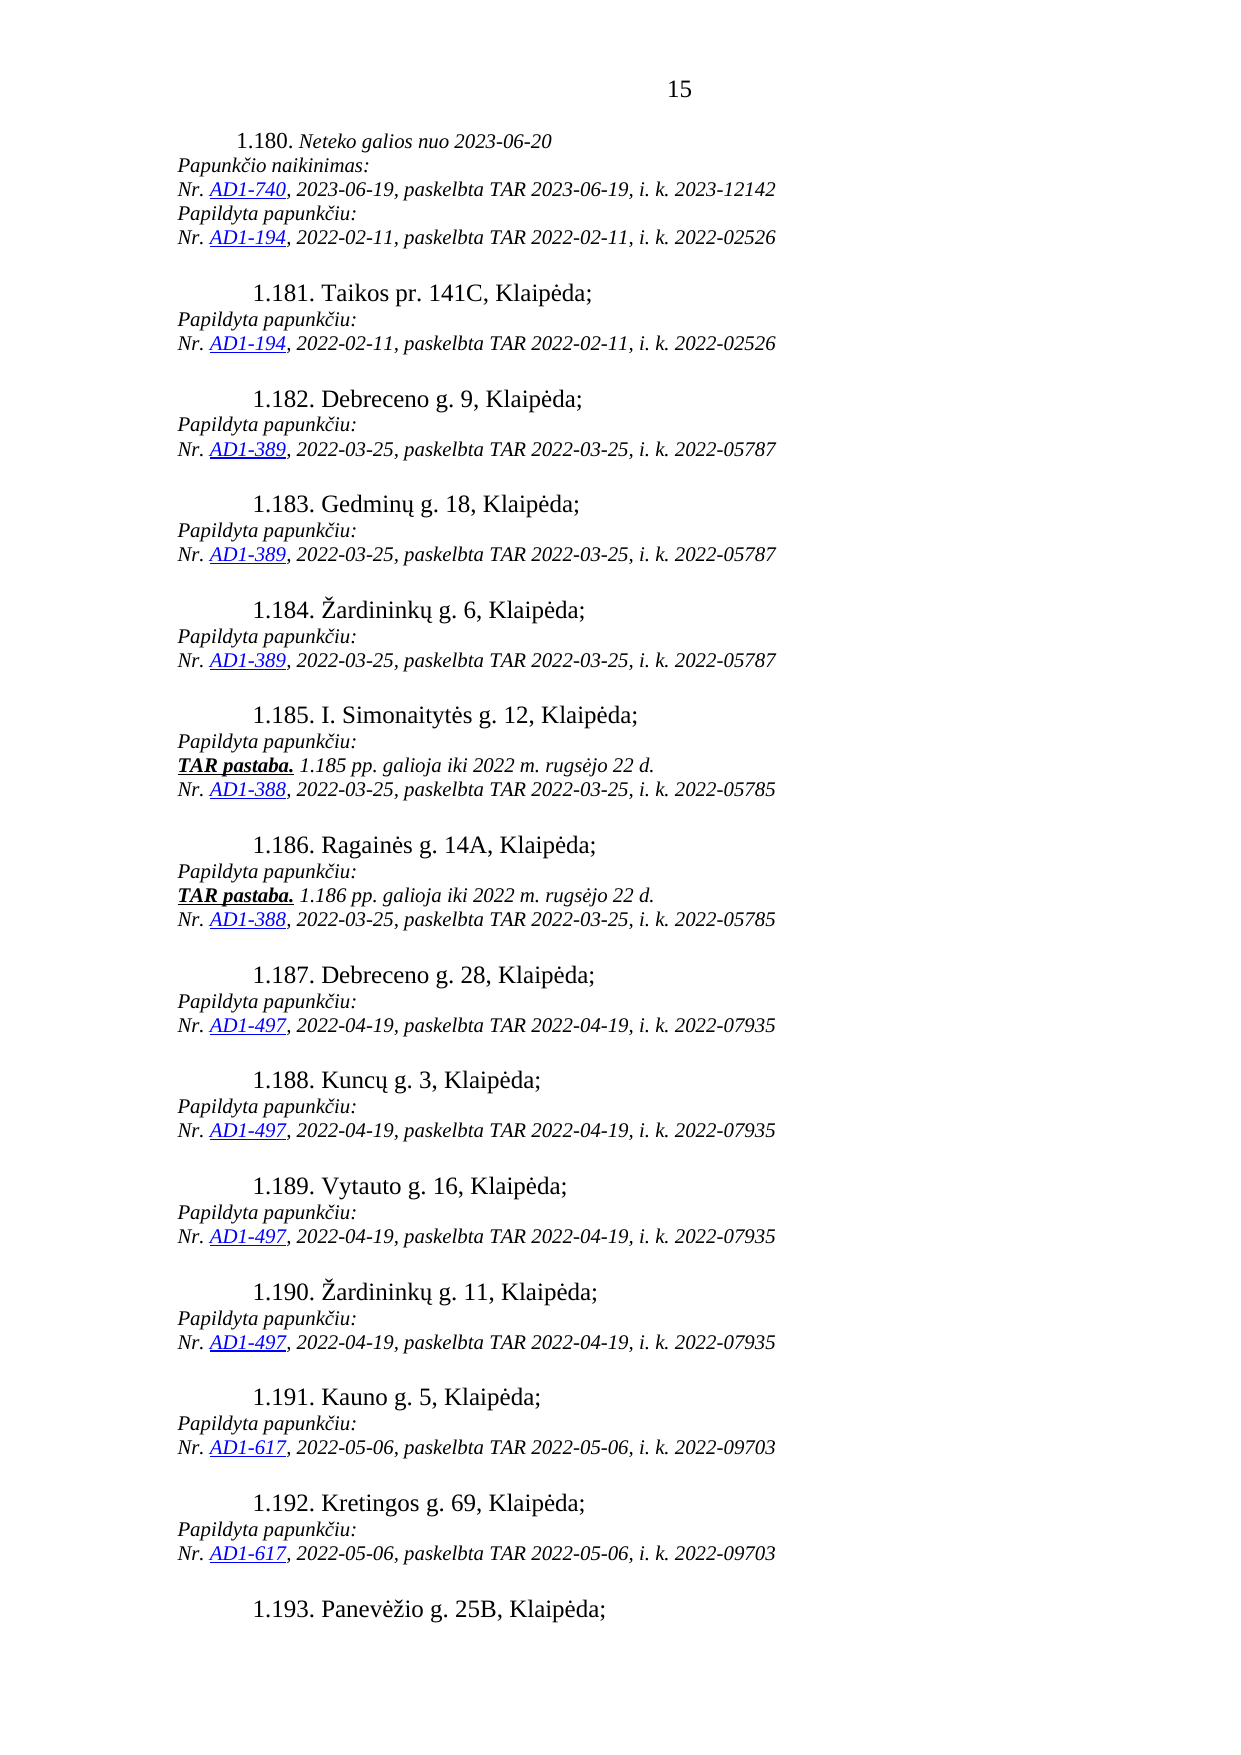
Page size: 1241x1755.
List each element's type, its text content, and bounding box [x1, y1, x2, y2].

text Nr. AD1-497, 2022-04-19, paskelbta TAR 2022-04-19, i. k. 2022-07935 [177, 1224, 1181, 1248]
text Papildyta papunkčiu: [177, 518, 1181, 542]
text Nr. AD1-740, 2023-06-19, paskelbta TAR 2023-06-19, i. k. 2023-12142 [177, 177, 1181, 201]
text Papildyta papunkčiu: [177, 1094, 1181, 1118]
text Nr. AD1-389, 2022-03-25, paskelbta TAR 2022-03-25, i. k. 2022-05787 [177, 436, 1181, 461]
text Papildyta papunkčiu: [177, 1306, 1181, 1329]
text Papildyta papunkčiu: [177, 859, 1181, 883]
text 1.188. Kuncų g. 3, Klaipėda; [177, 1066, 1181, 1094]
text 1.187. Debreceno g. 28, Klaipėda; [177, 960, 1181, 989]
text TAR pastaba. 1.185 pp. galioja iki 2022 m. rugsėjo 22 d. [177, 753, 1181, 777]
text 1.192. Kretingos g. 69, Klaipėda; [177, 1488, 1181, 1517]
text Papildyta papunkčiu: [177, 201, 1181, 225]
text Nr. AD1-497, 2022-04-19, paskelbta TAR 2022-04-19, i. k. 2022-07935 [177, 1013, 1181, 1037]
text Nr. AD1-194, 2022-02-11, paskelbta TAR 2022-02-11, i. k. 2022-02526 [177, 331, 1181, 355]
text Nr. AD1-617, 2022-05-06, paskelbta TAR 2022-05-06, i. k. 2022-09703 [177, 1435, 1181, 1459]
text Nr. AD1-388, 2022-03-25, paskelbta TAR 2022-03-25, i. k. 2022-05785 [177, 777, 1181, 801]
text 1.185. I. Simonaitytės g. 12, Klaipėda; [177, 701, 1181, 729]
text Nr. AD1-194, 2022-02-11, paskelbta TAR 2022-02-11, i. k. 2022-02526 [177, 225, 1181, 249]
text Nr. AD1-388, 2022-03-25, paskelbta TAR 2022-03-25, i. k. 2022-05785 [177, 907, 1181, 931]
text Papildyta papunkčiu: [177, 624, 1181, 648]
text Papildyta papunkčiu: [177, 1517, 1181, 1541]
text Papildyta papunkčiu: [177, 1200, 1181, 1224]
text Nr. AD1-389, 2022-03-25, paskelbta TAR 2022-03-25, i. k. 2022-05787 [177, 648, 1181, 672]
text 1.189. Vytauto g. 16, Klaipėda; [177, 1171, 1181, 1200]
text Papunkčio naikinimas: [177, 153, 1181, 177]
text 1.181. Taikos pr. 141C, Klaipėda; [177, 278, 1181, 307]
text 1.183. Gedminų g. 18, Klaipėda; [177, 489, 1181, 518]
text Nr. AD1-497, 2022-04-19, paskelbta TAR 2022-04-19, i. k. 2022-07935 [177, 1329, 1181, 1354]
text Nr. AD1-497, 2022-04-19, paskelbta TAR 2022-04-19, i. k. 2022-07935 [177, 1118, 1181, 1142]
text 1.191. Kauno g. 5, Klaipėda; [177, 1382, 1181, 1411]
text Papildyta papunkčiu: [177, 729, 1181, 753]
text Papildyta papunkčiu: [177, 412, 1181, 436]
text 1.182. Debreceno g. 9, Klaipėda; [177, 384, 1181, 412]
text 1.184. Žardininkų g. 6, Klaipėda; [177, 595, 1181, 624]
text Papildyta papunkčiu: [177, 307, 1181, 331]
text Papildyta papunkčiu: [177, 1411, 1181, 1435]
text 1.180. Neteko galios nuo 2023-06-20 [177, 127, 1181, 153]
text Nr. AD1-617, 2022-05-06, paskelbta TAR 2022-05-06, i. k. 2022-09703 [177, 1541, 1181, 1565]
text TAR pastaba. 1.186 pp. galioja iki 2022 m. rugsėjo 22 d. [177, 883, 1181, 907]
text 1.190. Žardininkų g. 11, Klaipėda; [177, 1277, 1181, 1306]
text Nr. AD1-389, 2022-03-25, paskelbta TAR 2022-03-25, i. k. 2022-05787 [177, 542, 1181, 566]
text 1.186. Ragainės g. 14A, Klaipėda; [177, 830, 1181, 859]
text Papildyta papunkčiu: [177, 989, 1181, 1013]
text 1.193. Panevėžio g. 25B, Klaipėda; [177, 1594, 1181, 1622]
